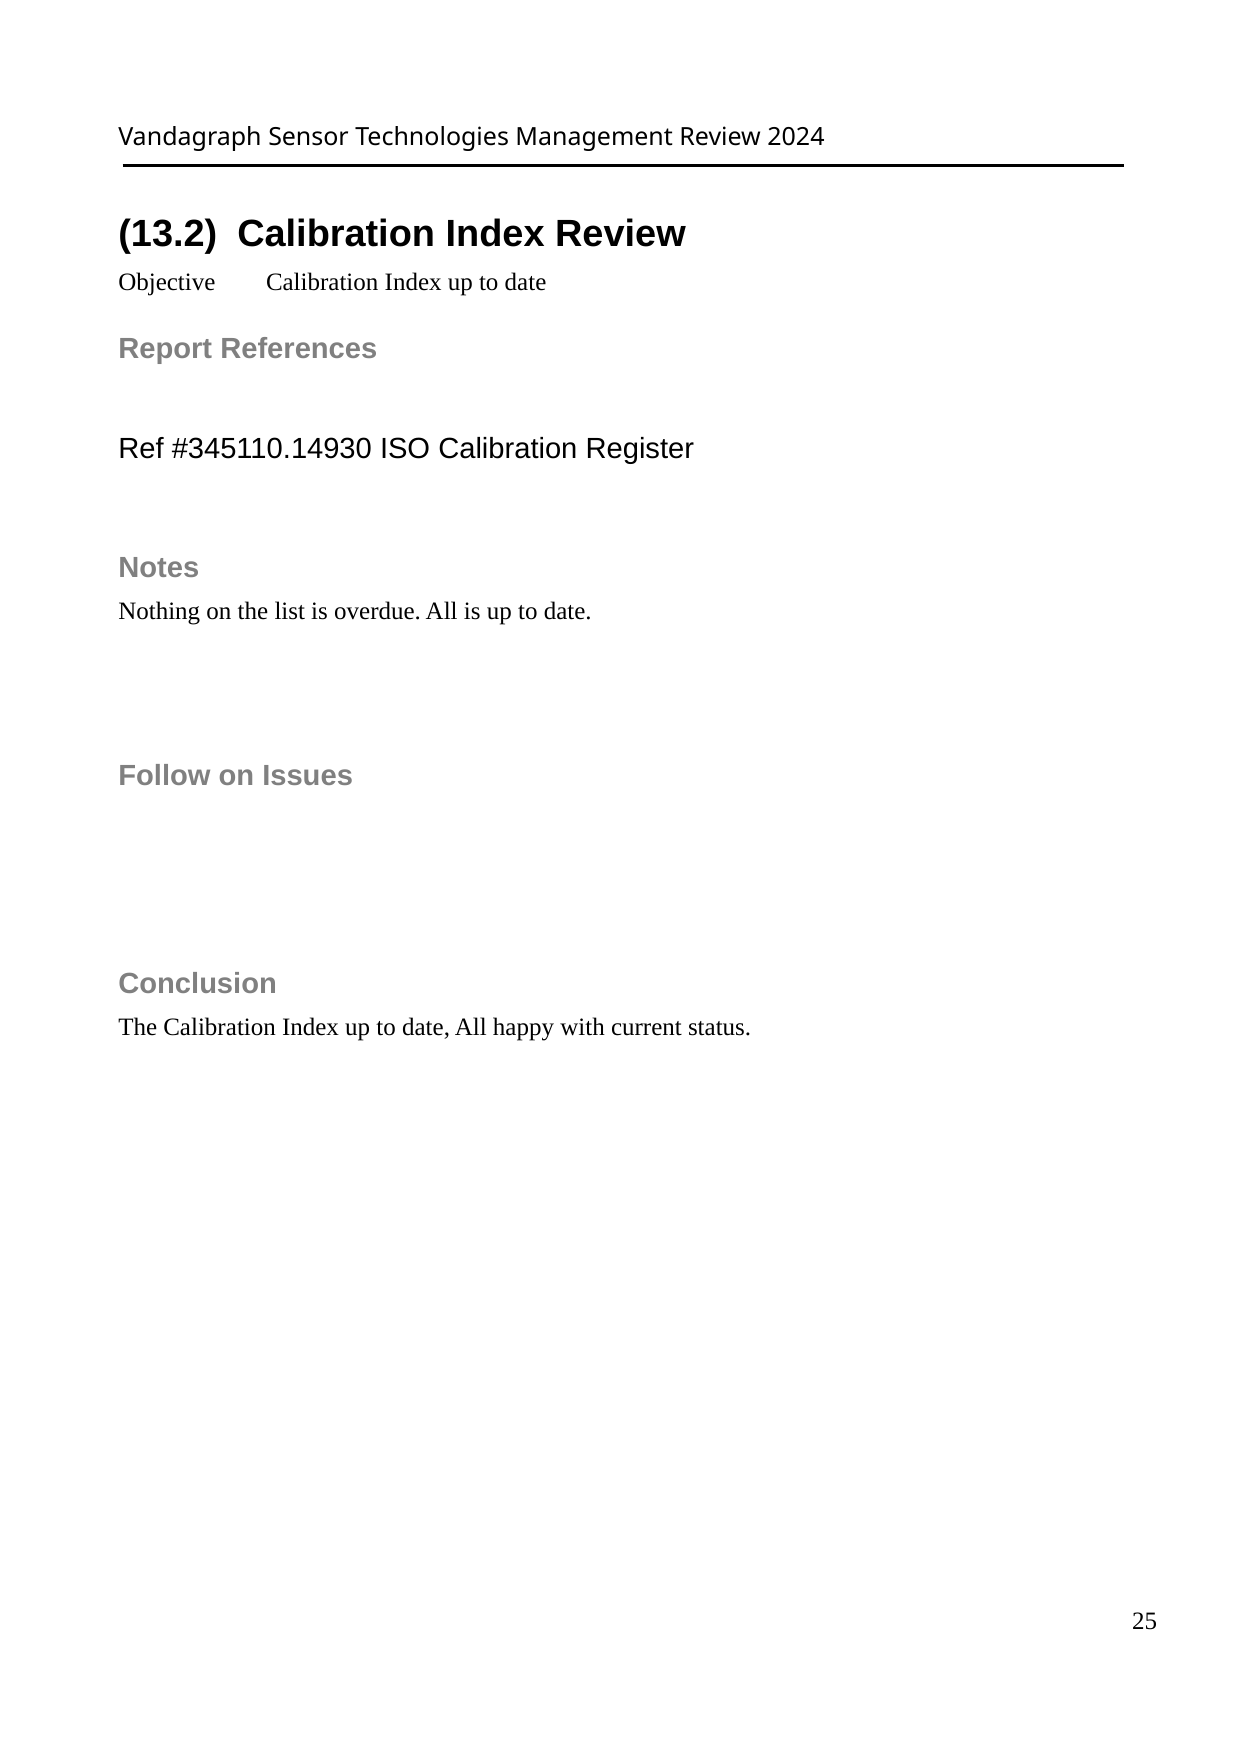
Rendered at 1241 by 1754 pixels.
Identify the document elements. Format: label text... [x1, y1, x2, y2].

text Objective Calibration Index up to date [118, 267, 1122, 296]
subtitle Follow on Issues [118, 758, 1122, 791]
text Ref #345110.14930 ISO Calibration Register [118, 432, 1122, 465]
subtitle Conclusion [118, 966, 1122, 999]
text The Calibration Index up to date, All happy with current status. [118, 1012, 1122, 1040]
subtitle Notes [118, 550, 1122, 583]
text Nothing on the list is overdue. All is up to date. [118, 596, 1122, 625]
subtitle (13.2) Calibration Index Review [118, 211, 1122, 254]
subtitle Report References [118, 331, 1122, 364]
